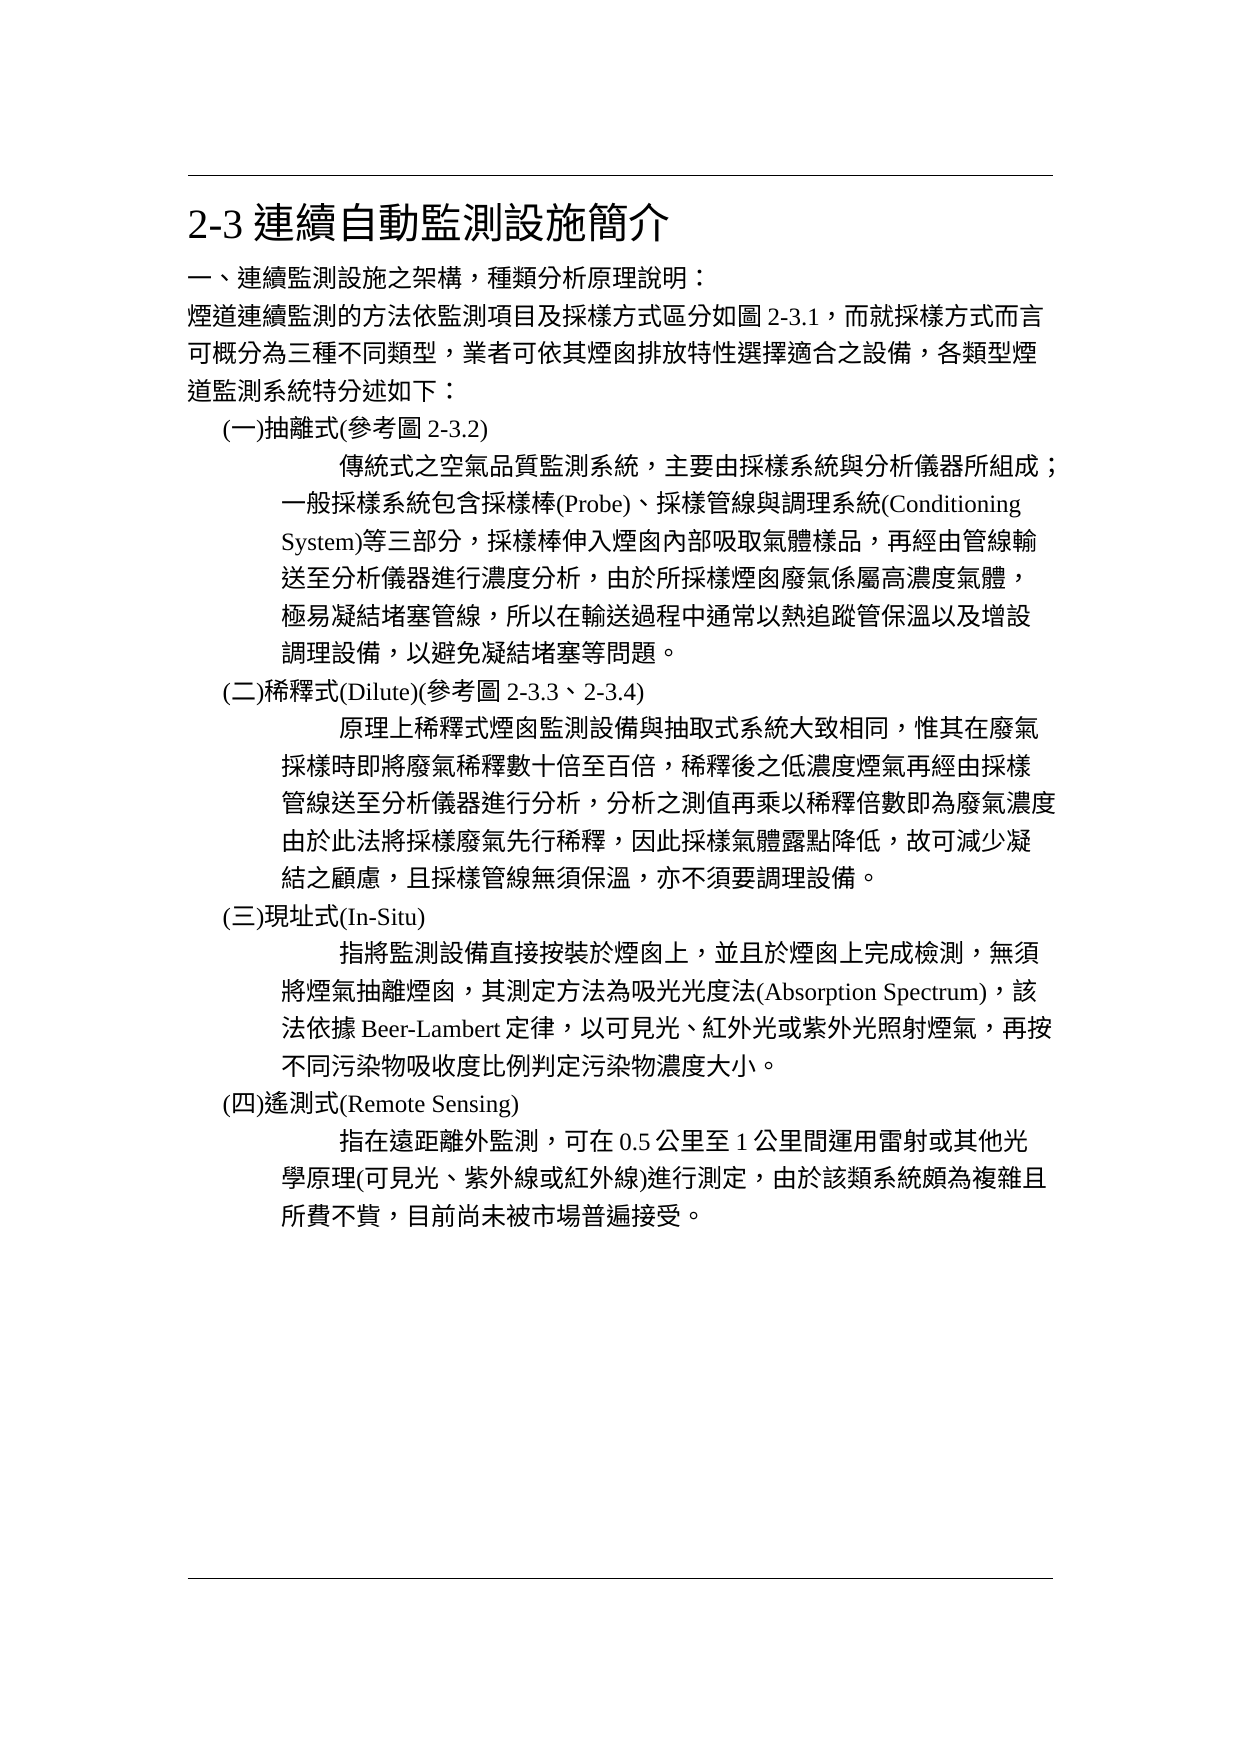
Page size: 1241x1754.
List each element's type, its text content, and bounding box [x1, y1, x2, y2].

text 指在遠距離外監測，可在0.5公里至1公里間運用雷射或其他光學原理(可見光、紫外線或紅外線)進行測定，由於該類系統頗為複雜且所費不貲，目前尚未被市場普遍接受。 [281, 1121, 1053, 1233]
text (四)遙測式(Remote Sensing) [222, 1083, 1053, 1121]
text 煙道連續監測的方法依監測項目及採樣方式區分如圖2-3.1，而就採樣方式而言可概分為三種不同類型，業者可依其煙囪排放特性選擇適合之設備，各類型煙道監測系統特分述如下： [187, 296, 1053, 408]
text (二)稀釋式(Dilute)(參考圖2-3.3、2-3.4) [222, 671, 1053, 708]
text (一)抽離式(參考圖2-3.2) [222, 408, 1053, 446]
text 傳統式之空氣品質監測系統，主要由採樣系統與分析儀器所組成；一般採樣系統包含採樣棒(Probe)、採樣管線與調理系統(Conditioning System)等三部分，採樣棒伸入煙囪內部吸取氣體樣品，再經由管線輸送至分析儀器進行濃度分析，由於所採樣煙囪廢氣係屬高濃度氣體，極易凝結堵塞管線，所以在輸送過程中通常以熱追蹤管保溫以及增設調理設備，以避免凝結堵塞等問題。 [281, 446, 1053, 671]
text 一、連續監測設施之架構，種類分析原理說明： [187, 258, 1053, 296]
text 原理上稀釋式煙囪監測設備與抽取式系統大致相同，惟其在廢氣採樣時即將廢氣稀釋數十倍至百倍，稀釋後之低濃度煙氣再經由採樣管線送至分析儀器進行分析，分析之測值再乘以稀釋倍數即為廢氣濃度。由於此法將採樣廢氣先行稀釋，因此採樣氣體露點降低，故可減少凝結之顧慮，且採樣管線無須保溫，亦不須要調理設備。 [281, 708, 1053, 896]
subtitle 2-3 連續自動監測設施簡介 [187, 183, 1053, 258]
text 指將監測設備直接按裝於煙囪上，並且於煙囪上完成檢測，無須將煙氣抽離煙囪，其測定方法為吸光光度法(Absorption Spectrum)，該法依據Beer-Lambert定律，以可見光、紅外光或紫外光照射煙氣，再按不同污染物吸收度比例判定污染物濃度大小。 [281, 933, 1053, 1083]
text (三)現址式(In-Situ) [222, 896, 1053, 933]
